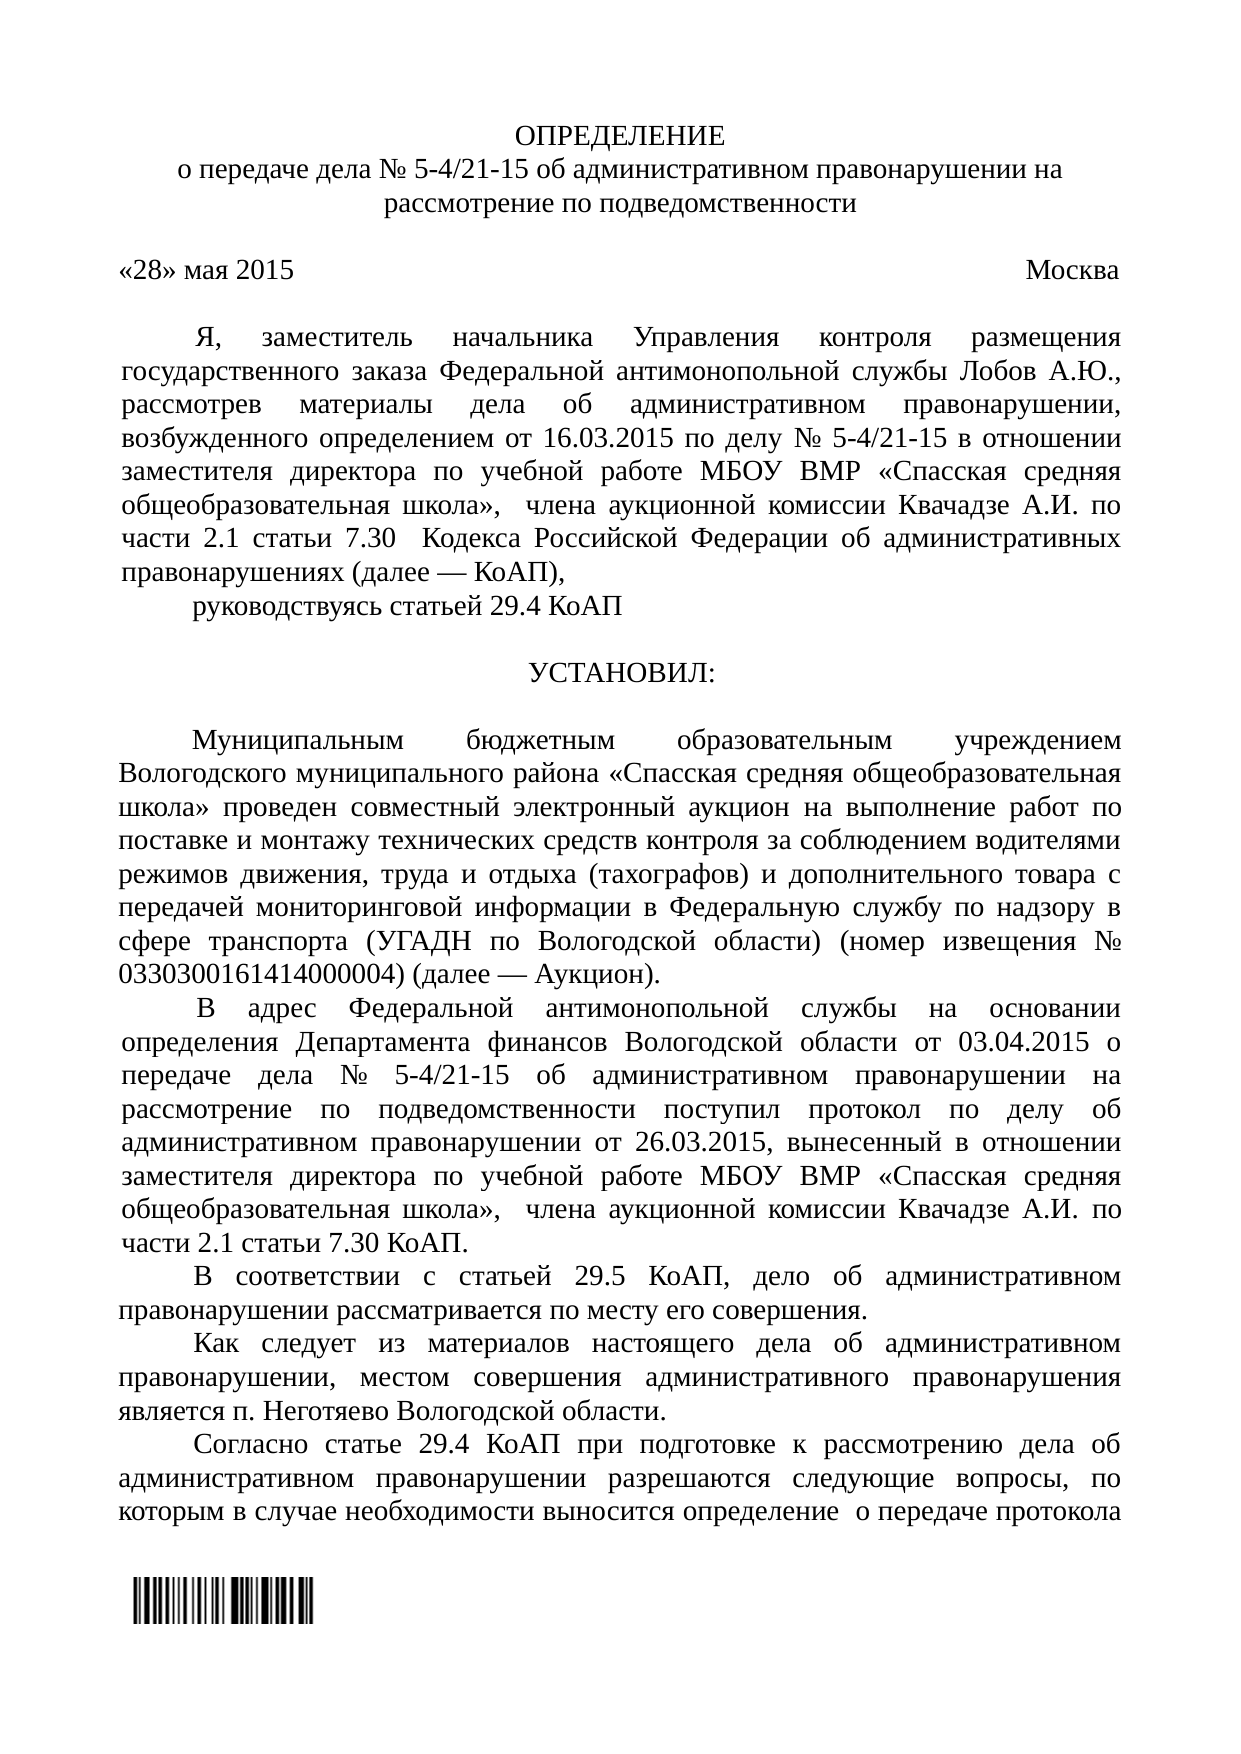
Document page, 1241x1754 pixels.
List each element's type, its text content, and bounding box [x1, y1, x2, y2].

text Я, заместитель начальника Управления контроля размещения государственного заказа Федеральной антимонопольной службы Лобов А.Ю., рассмотрев материалы дела об административном правонарушении, возбужденного определением от 16.03.2015 по делу № 5-4/21-15 в отношении заместителя директора по учебной работе МБОУ ВМР «Спасская средняя общеобразовательная школа», члена аукционной комиссии Квачадзе А.И. по части 2.1 статьи 7.30 Кодекса Российской Федерации об административных правонарушениях (далее — КоАП), [121, 319, 1122, 588]
text руководствуясь статьей 29.4 КоАП [118, 588, 1122, 621]
text Как следует из материалов настоящего дела об административном правонарушении, местом совершения административного правонарушения является п. Неготяево Вологодской области. [118, 1326, 1122, 1426]
text В соответствии с статьей 29.5 КоАП, дело об административном правонарушении рассматривается по месту его совершения. [118, 1258, 1122, 1326]
text Согласно статье 29.4 КоАП при подготовке к рассмотрению дела об административном правонарушении разрешаются следующие вопросы, по которым в случае необходимости выносится определение о передаче протокола [118, 1426, 1122, 1527]
text «28» мая 2015 Москва [118, 252, 1122, 286]
text В адрес Федеральной антимонопольной службы на основании определения Департамента финансов Вологодской области от 03.04.2015 о передаче дела № 5-4/21-15 об административном правонарушении на рассмотрение по подведомственности поступил протокол по делу об административном правонарушении от 26.03.2015, вынесенный в отношении заместителя директора по учебной работе МБОУ ВМР «Спасская средняя общеобразовательная школа», члена аукционной комиссии Квачадзе А.И. по части 2.1 статьи 7.30 КоАП. [121, 990, 1122, 1258]
text УСТАНОВИЛ: [121, 655, 1122, 688]
text ОПРЕДЕЛЕНИЕ [118, 118, 1122, 152]
text о передаче дела № 5-4/21-15 об административном правонарушении на рассмотрение по подведомственности [118, 152, 1122, 219]
picture [118, 1577, 331, 1624]
text Муниципальным бюджетным образовательным учреждением Вологодского муниципального района «Спасская средняя общеобразовательная школа» проведен совместный электронный аукцион на выполнение работ по поставке и монтажу технических средств контроля за соблюдением водителями режимов движения, труда и отдыха (тахографов) и дополнительного товара с передачей мониторинговой информации в Федеральную службу по надзору в сфере транспорта (УГАДН по Вологодской области) (номер извещения № 0330300161414000004) (далее — Аукцион). [118, 722, 1122, 990]
